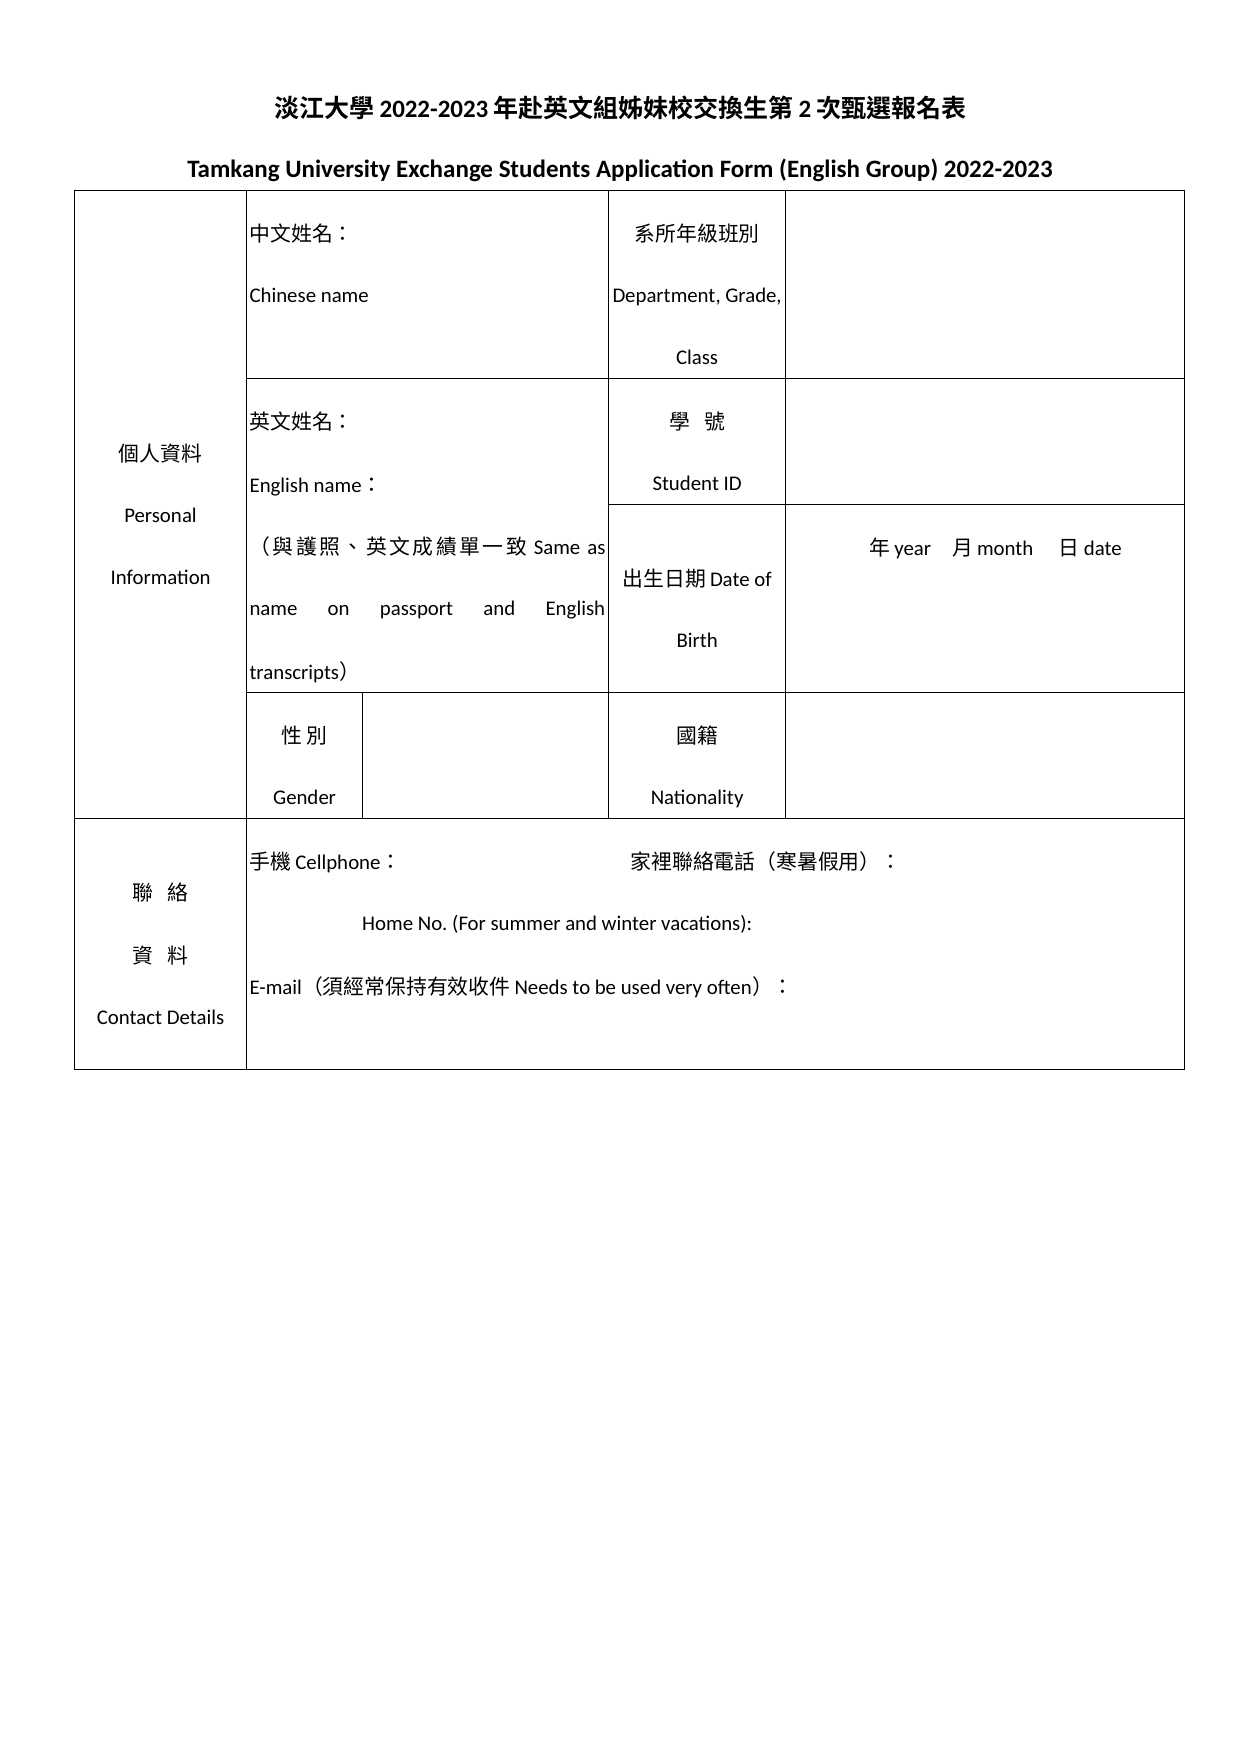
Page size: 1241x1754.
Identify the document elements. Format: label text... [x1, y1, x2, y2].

table_cell 出生日期Date of Birth [609, 505, 785, 692]
text 淡江大學2022-2023年赴英文組姊妹校交換生第2次甄選報名表 [59, 64, 1181, 127]
table_cell 手機Cellphone： 家裡聯絡電話（寒暑假用）： Home No. (For summer and winter vacations): E-mail（須經常保持有效收件Needs to be used very often）： [247, 819, 1184, 1069]
table_cell 學 號 Student ID [609, 379, 785, 504]
table_cell 英文姓名： English name： （與護照、英文成績單一致Same as name on passport and English transcripts） [247, 379, 608, 692]
table_header [786, 191, 1184, 378]
table_cell [363, 693, 608, 818]
table_header 系所年級班別 Department, Grade, Class [609, 191, 785, 378]
table_header 中文姓名： Chinese name [247, 191, 608, 378]
text Tamkang University Exchange Students Application Form (English Group) 2022-2023 [59, 127, 1181, 189]
table_cell 聯 絡 資 料 Contact Details [75, 819, 246, 1069]
table_cell 性 別Gender [247, 693, 362, 818]
table_cell 國籍 Nationality [609, 693, 785, 818]
table_cell 年year 月month 日date [786, 505, 1184, 692]
table_cell [786, 693, 1184, 818]
table_cell [786, 379, 1184, 504]
table_header 個人資料 Personal Information [75, 191, 246, 818]
